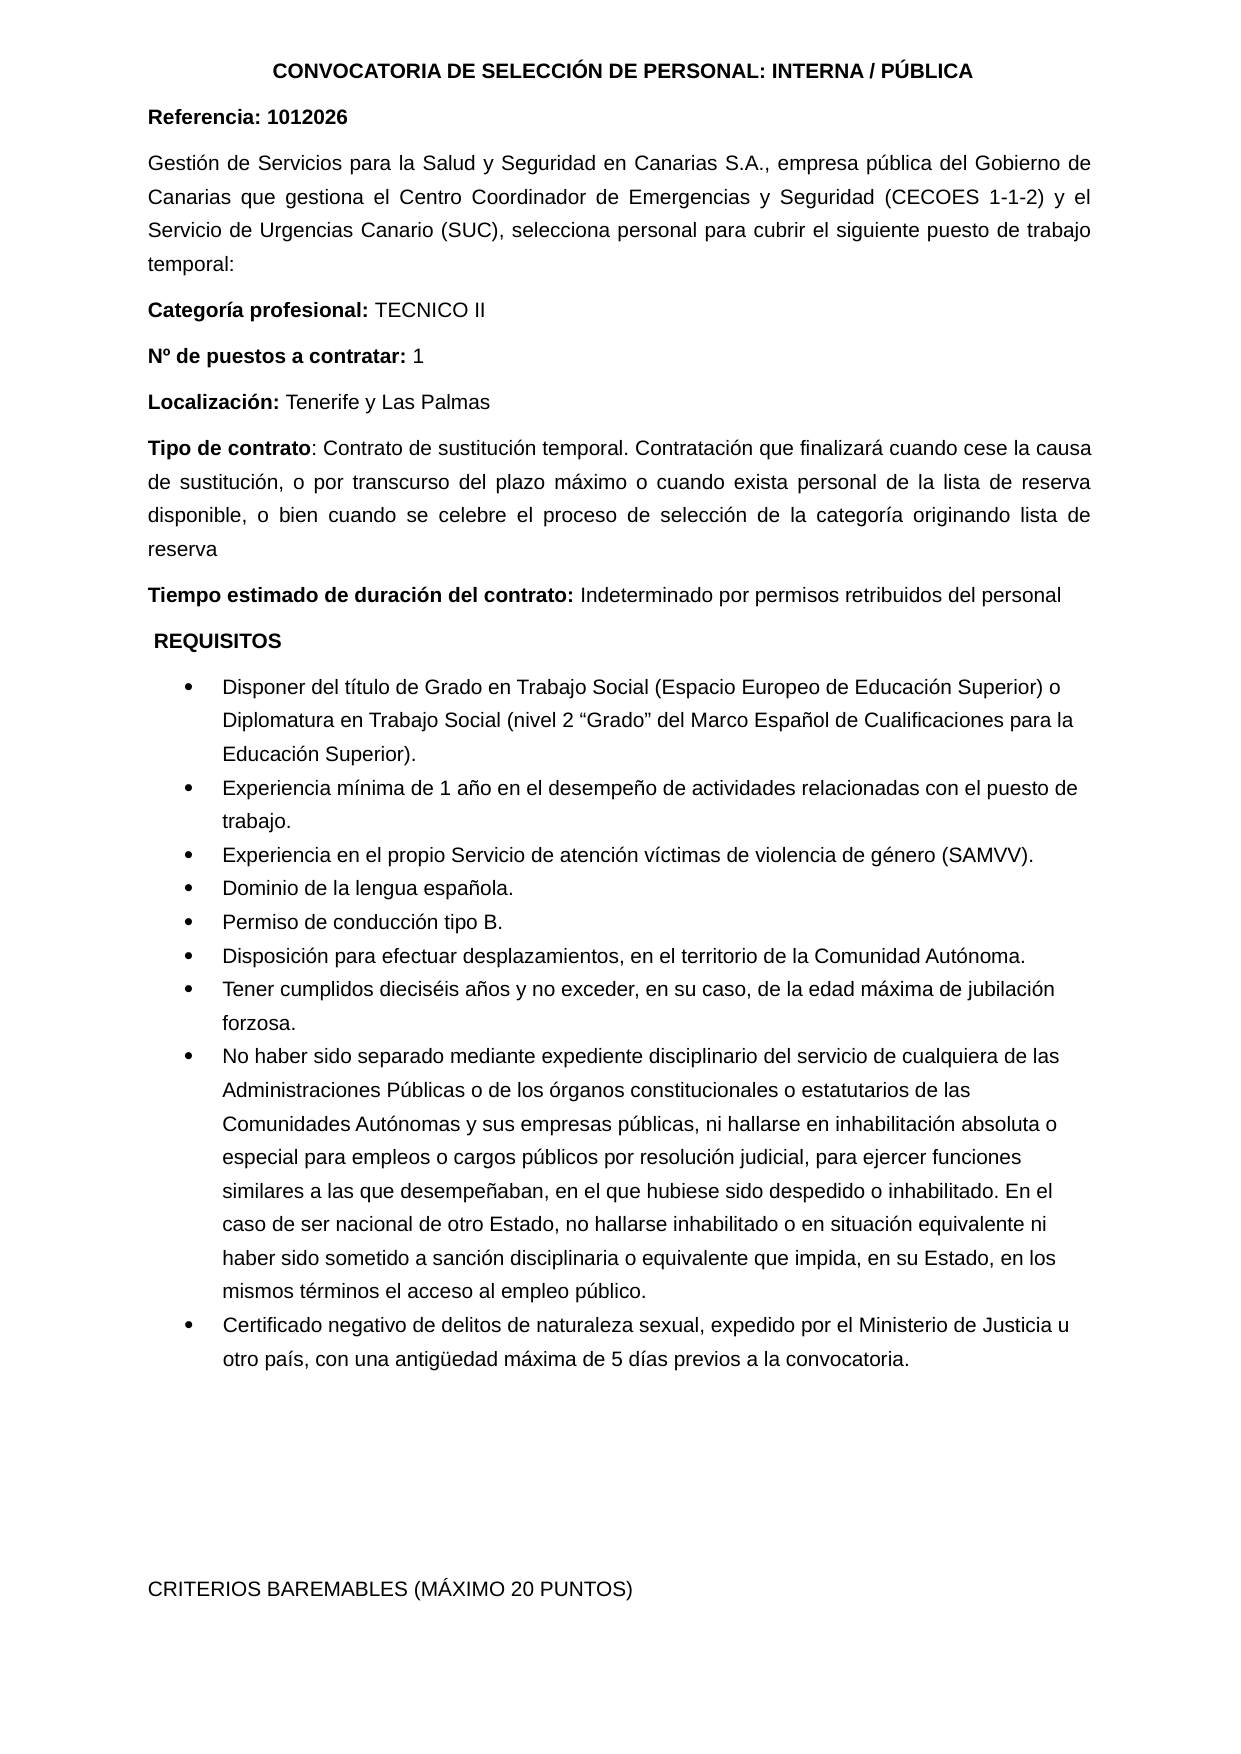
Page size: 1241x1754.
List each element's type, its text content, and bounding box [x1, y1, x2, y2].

text Referencia: 1012026 [148, 105, 1093, 129]
text CONVOCATORIA DE SELECCIÓN DE PERSONAL: INTERNA / PÚBLICA [148, 59, 1093, 83]
text Localización: Tenerife y Las Palmas [148, 390, 1093, 414]
list No haber sido separado mediante expediente disciplinario del servicio de cualquiera de las Administraciones Públicas o de los órganos constitucionales o estatutarios de las Comunidades Autónomas y sus empresas públicas, ni hallarse en inhabilitación absoluta o especial para empleos o cargos públicos por resolución judicial, para ejercer funciones similares a las que desempeñaban, en el que hubiese sido despedido o inhabilitado. En el caso de ser nacional de otro Estado, no hallarse inhabilitado o en situación equivalente ni haber sido sometido a sanción disciplinaria o equivalente que impida, en su Estado, en los mismos términos el acceso al empleo público. [185, 1044, 1093, 1303]
list Tener cumplidos dieciséis años y no exceder, en su caso, de la edad máxima de jubilación forzosa. [185, 977, 1093, 1035]
list Permiso de conducción tipo B. [185, 910, 1093, 934]
text Tipo de contrato: Contrato de sustitución temporal. Contratación que finalizará cuando cese la causa de sustitución, o por transcurso del plazo máximo o cuando exista personal de la lista de reserva disponible, o bien cuando se celebre el proceso de selección de la categoría originando lista de reserva [148, 436, 1093, 561]
text CRITERIOS BAREMABLES (MÁXIMO 20 PUNTOS) [148, 1577, 1093, 1601]
list Experiencia en el propio Servicio de atención víctimas de violencia de género (SAMVV). [185, 843, 1093, 867]
text Gestión de Servicios para la Salud y Seguridad en Canarias S.A., empresa pública del Gobierno de Canarias que gestiona el Centro Coordinador de Emergencias y Seguridad (CECOES 1-1-2) y el Servicio de Urgencias Canario (SUC), selecciona personal para cubrir el siguiente puesto de trabajo temporal: [148, 151, 1093, 276]
list Dominio de la lengua española. [185, 876, 1093, 900]
list Disposición para efectuar desplazamientos, en el territorio de la Comunidad Autónoma. [185, 943, 1093, 968]
list Experiencia mínima de 1 año en el desempeño de actividades relacionadas con el puesto de trabajo. [185, 775, 1093, 833]
text Categoría profesional: TECNICO II [148, 298, 1093, 322]
list Certificado negativo de delitos de naturaleza sexual, expedido por el Ministerio de Justicia u otro país, con una antigüedad máxima de 5 días previos a la convocatoria. [185, 1313, 1093, 1370]
list Disponer del título de Grado en Trabajo Social (Espacio Europeo de Educación Superior) o Diplomatura en Trabajo Social (nivel 2 “Grado” del Marco Español de Cualificaciones para la Educación Superior). [185, 675, 1093, 766]
text Tiempo estimado de duración del contrato: Indeterminado por permisos retribuidos del personal [148, 583, 1093, 607]
text Nº de puestos a contratar: 1 [148, 344, 1093, 368]
text REQUISITOS [148, 629, 1093, 653]
